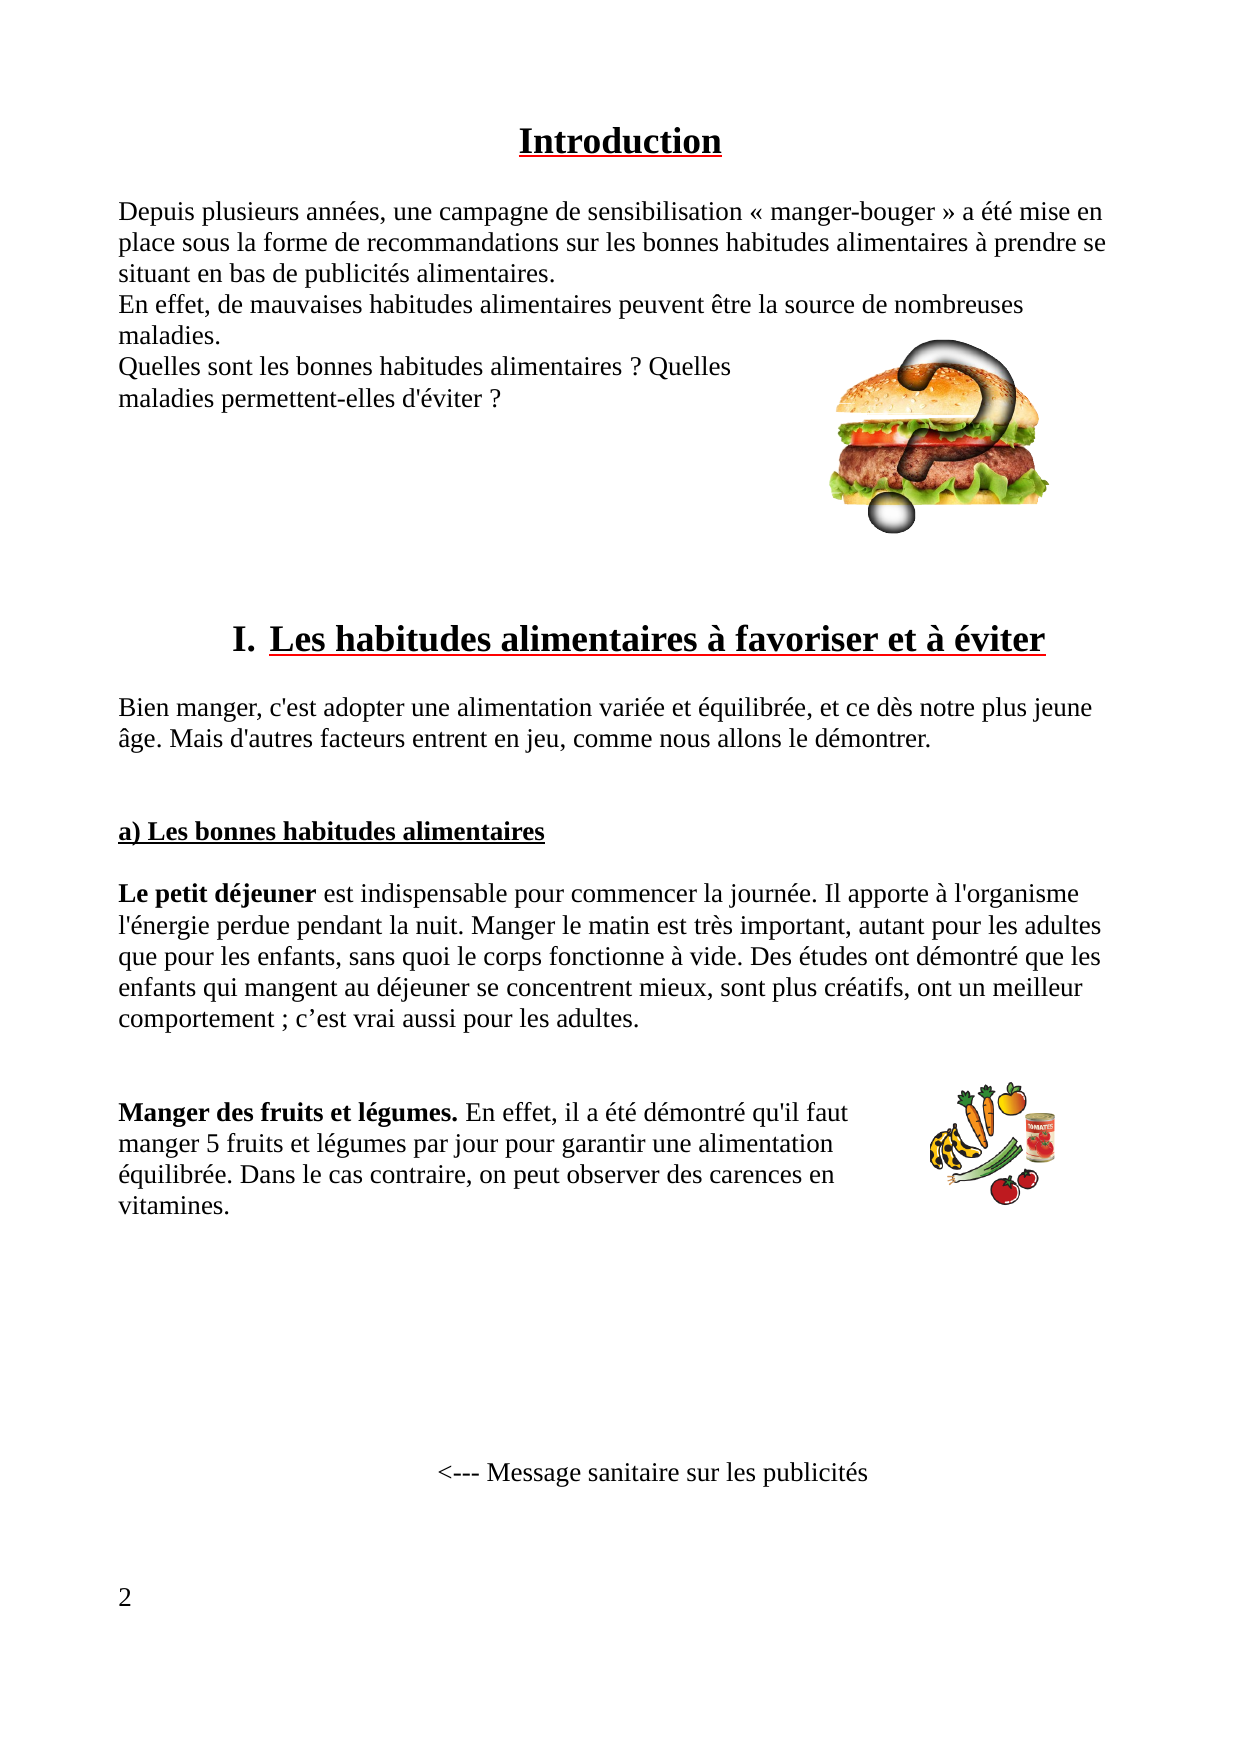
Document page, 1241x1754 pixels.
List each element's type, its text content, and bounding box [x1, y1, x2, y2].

text maladies permettent-elles d'éviter ? [118, 382, 1122, 413]
text En effet, de mauvaises habitudes alimentaires peuvent être la source de nombreuses maladies. [118, 288, 1122, 351]
text 2 [118, 1581, 1122, 1612]
text a) Les bonnes habitudes alimentaires [118, 815, 1122, 846]
text Introduction [118, 118, 1122, 161]
list Les habitudes alimentaires à favoriser et à éviter [156, 616, 1122, 659]
text Bien manger, c'est adopter une alimentation variée et équilibrée, et ce dès notre plus jeune âge. Mais d'autres facteurs entrent en jeu, comme nous allons le démontrer. [118, 691, 1122, 753]
picture [1003, 1055, 1082, 1200]
text Le petit déjeuner est indispensable pour commencer la journée. Il apporte à l'organisme l'énergie perdue pendant la nuit. Manger le matin est très important, autant pour les adultes que pour les enfants, sans quoi le corps fonctionne à vide. Des études ont démontré que les enfants qui mangent au déjeuner se concentrent mieux, sont plus créatifs, ont un meilleur comportement ; c’est vrai aussi pour les adultes. [118, 878, 1122, 1033]
text Depuis plusieurs années, une campagne de sensibilisation « manger-bouger » a été mise en place sous la forme de recommandations sur les bonnes habitudes alimentaires à prendre se situant en bas de publicités alimentaires. [118, 195, 1122, 288]
text <--- Message sanitaire sur les publicités [118, 1220, 1122, 1488]
text Manger des fruits et légumes. En effet, il a été démontré qu'il faut manger 5 fruits et légumes par jour pour garantir une alimentation équilibrée. Dans le cas contraire, on peut observer des carences en vitamines. [118, 1096, 1122, 1220]
text Quelles sont les bonnes habitudes alimentaires ? Quelles [118, 351, 1122, 382]
